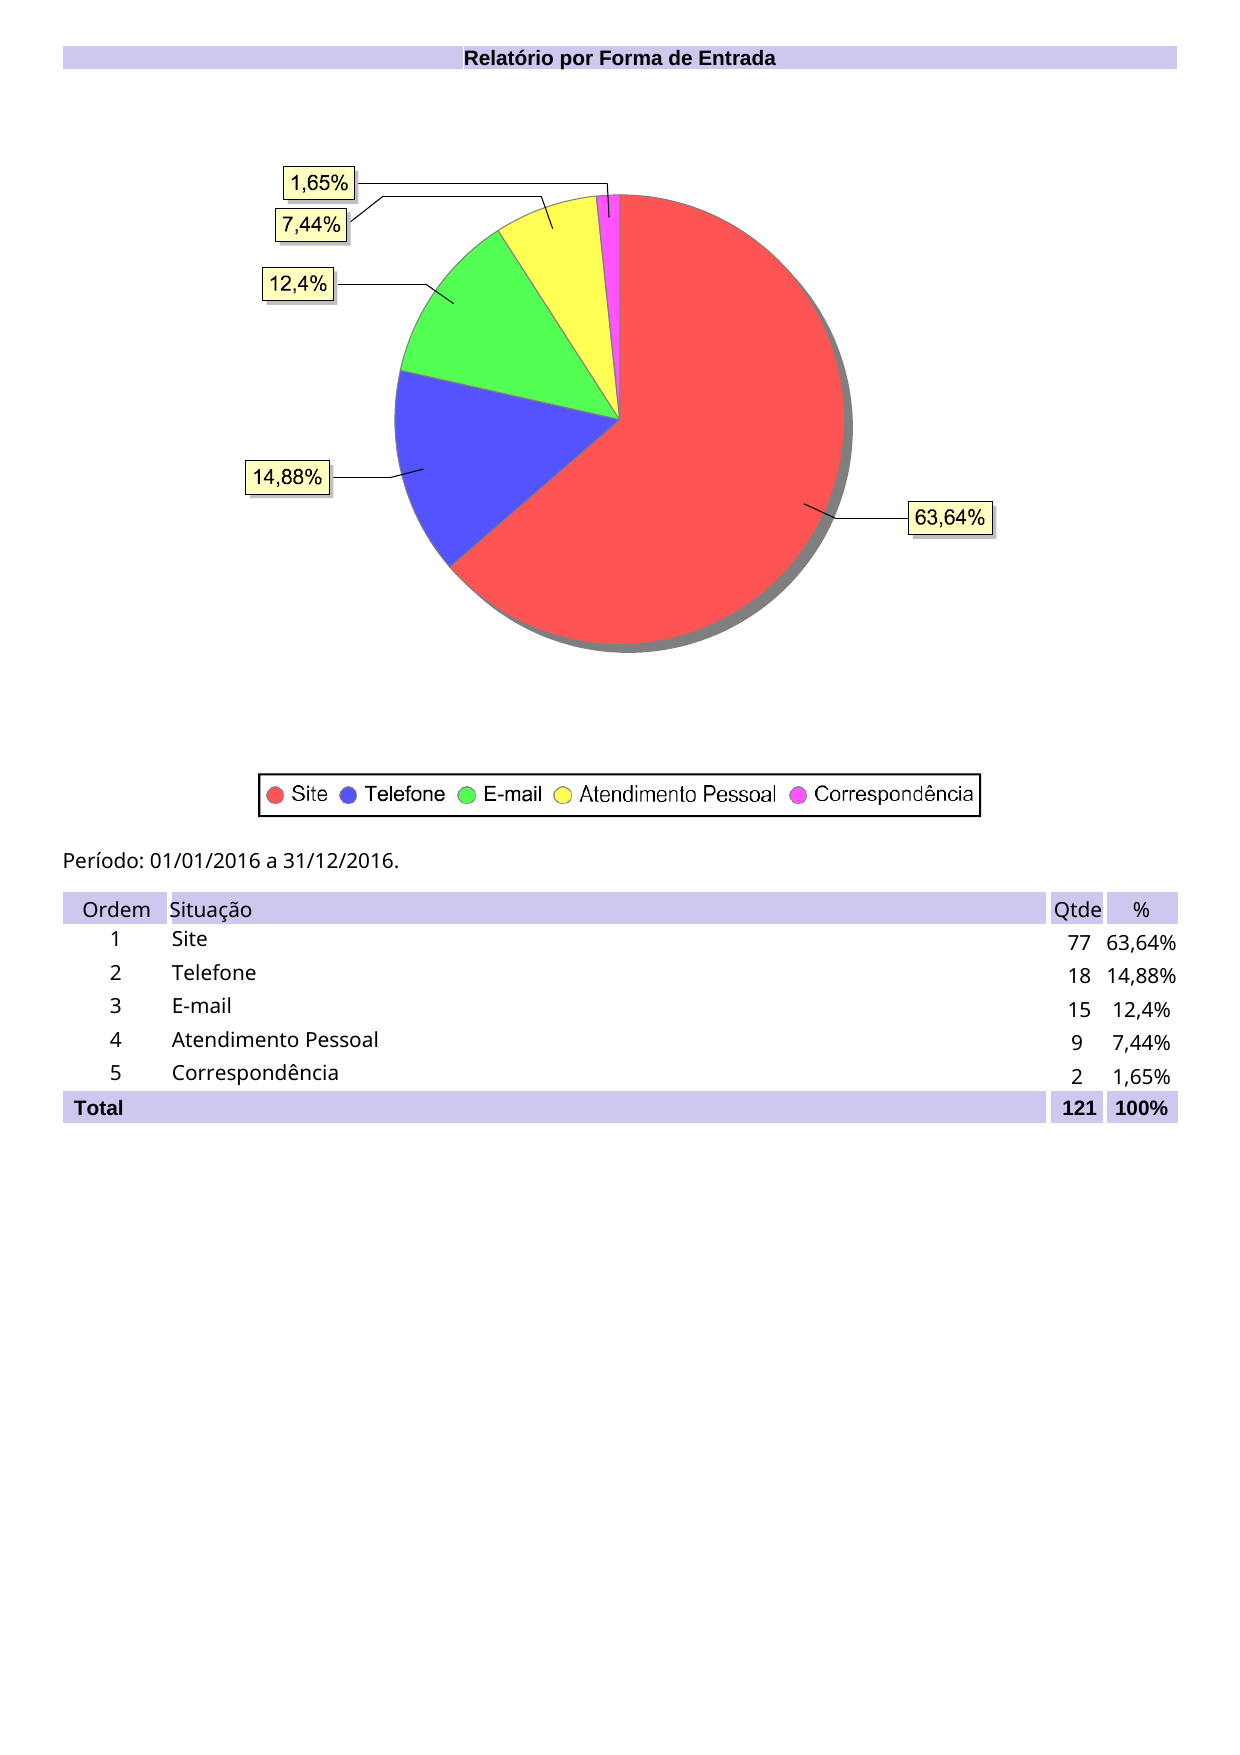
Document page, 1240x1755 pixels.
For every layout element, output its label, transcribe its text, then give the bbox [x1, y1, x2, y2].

table_cell Correspondência [170, 1057, 1046, 1091]
table_cell Telefone [170, 956, 1046, 990]
table_cell 77 [1051, 924, 1103, 956]
table_cell Atendimento Pessoal [170, 1024, 1046, 1057]
table_cell Total [63, 1091, 1046, 1123]
table_cell Site [170, 924, 1046, 956]
table_cell 12,4% [1107, 990, 1178, 1023]
table_header % [1107, 892, 1178, 924]
table_cell 18 [1051, 956, 1103, 990]
table_cell 2 [1051, 1057, 1103, 1091]
table_cell 7,44% [1107, 1024, 1178, 1057]
table_header Ordem [63, 892, 167, 924]
table_cell 9 [1051, 1024, 1103, 1057]
table_cell 2 [63, 956, 169, 990]
table_cell 1,65% [1107, 1057, 1178, 1091]
table_cell 121 [1051, 1091, 1103, 1123]
table_cell 15 [1051, 990, 1103, 1023]
table_cell 14,88% [1107, 956, 1178, 990]
text Período: 01/01/2016 a 31/12/2016. [62, 846, 1187, 874]
text Relatório por Forma de Entrada [62, 46, 1187, 69]
table_cell 5 [63, 1057, 169, 1091]
table_cell 63,64% [1107, 924, 1178, 956]
table_cell 4 [63, 1024, 169, 1057]
table_header Situação [172, 892, 1046, 924]
table_cell 3 [63, 990, 169, 1023]
table_cell E-mail [170, 990, 1046, 1023]
table_header Qtde [1051, 892, 1103, 924]
table_cell 100% [1107, 1091, 1178, 1123]
table_cell 1 [63, 924, 169, 956]
